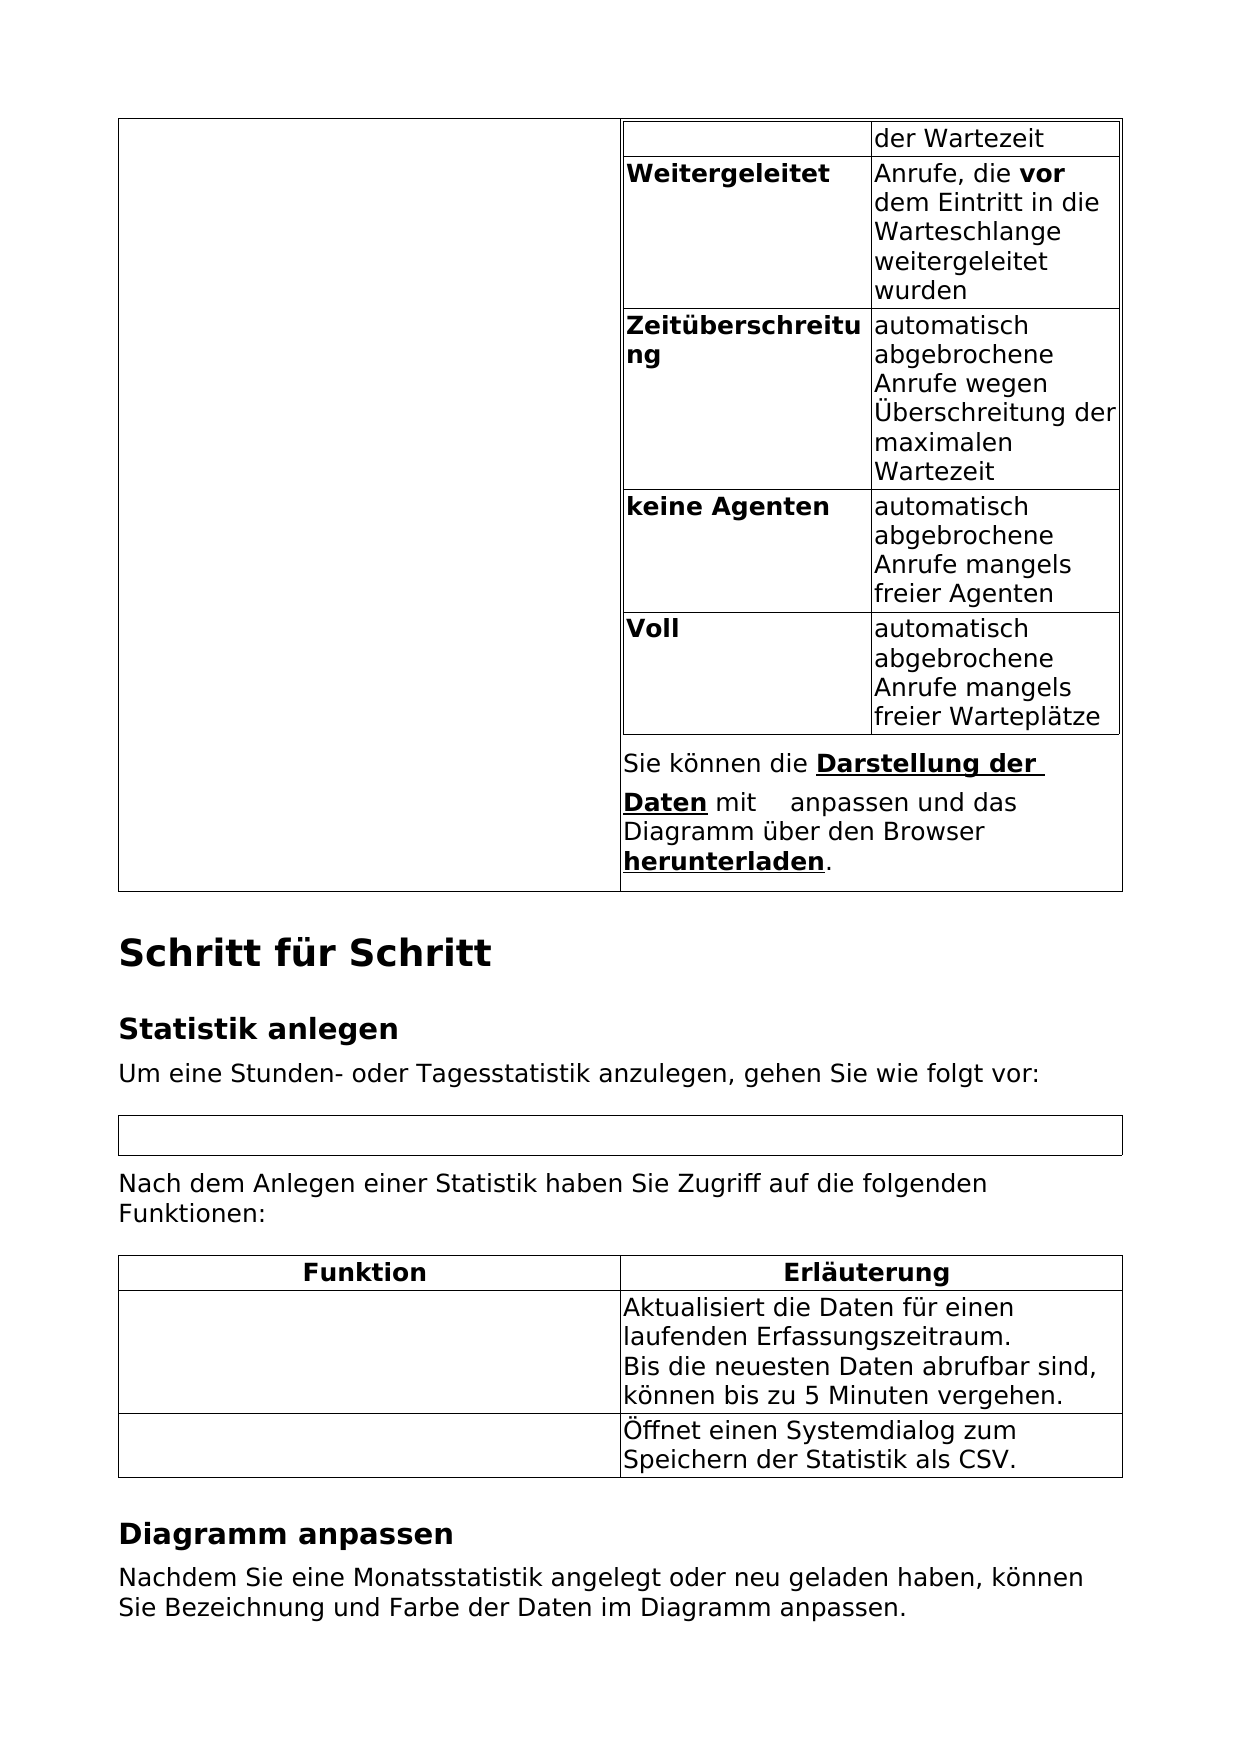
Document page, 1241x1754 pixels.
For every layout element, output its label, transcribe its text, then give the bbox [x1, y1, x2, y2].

table_cell der Wartezeit [872, 122, 1119, 156]
table_cell automatisch abgebrochene Anrufe mangels freier Warteplätze [872, 613, 1119, 734]
table_cell Zeitüberschreitung [624, 309, 871, 489]
text Nachdem Sie eine Monatsstatistik angelegt oder neu geladen haben, können Sie Bezeichnung und Farbe der Daten im Diagramm anpassen. [118, 1563, 1122, 1622]
subtitle Statistik anlegen [118, 1012, 1122, 1046]
table_header Sie können die Darstellung der Daten mitanpassen und das Diagramm über den Browser herunterladen. [621, 119, 1122, 891]
table_header Erläuterung [621, 1256, 1122, 1290]
table_cell automatisch abgebrochene Anrufe wegen Überschreitung der maximalen Wartezeit [872, 309, 1119, 489]
subtitle Diagramm anpassen [118, 1517, 1122, 1551]
subtitle Schritt für Schritt [118, 931, 1122, 975]
table_cell Aktualisiert die Daten für einen laufenden Erfassungszeitraum. Bis die neuesten Daten abrufbar sind, können bis zu 5 Minuten vergehen. [621, 1291, 1122, 1413]
table_cell [119, 1291, 620, 1413]
table_cell keine Agenten [624, 490, 871, 612]
text Um eine Stunden- oder Tagesstatistik anzulegen, gehen Sie wie folgt vor: [118, 1059, 1122, 1088]
table_cell Öffnet einen Systemdialog zum Speichern der Statistik als CSV. [621, 1414, 1122, 1477]
table_cell automatisch abgebrochene Anrufe mangels freier Agenten [872, 490, 1119, 612]
table_cell Anrufe, die vor dem Eintritt in die Warteschlange weitergeleitet wurden [872, 157, 1119, 308]
table_header Funktion [119, 1256, 620, 1290]
text Nach dem Anlegen einer Statistik haben Sie Zugriff auf die folgenden Funktionen: [118, 1169, 1122, 1228]
table_cell [624, 122, 871, 156]
table_cell Voll [624, 613, 871, 734]
table_cell Weitergeleitet [624, 157, 871, 308]
table_header [119, 1116, 1122, 1155]
table_cell [119, 1414, 620, 1477]
table_header [119, 119, 620, 891]
